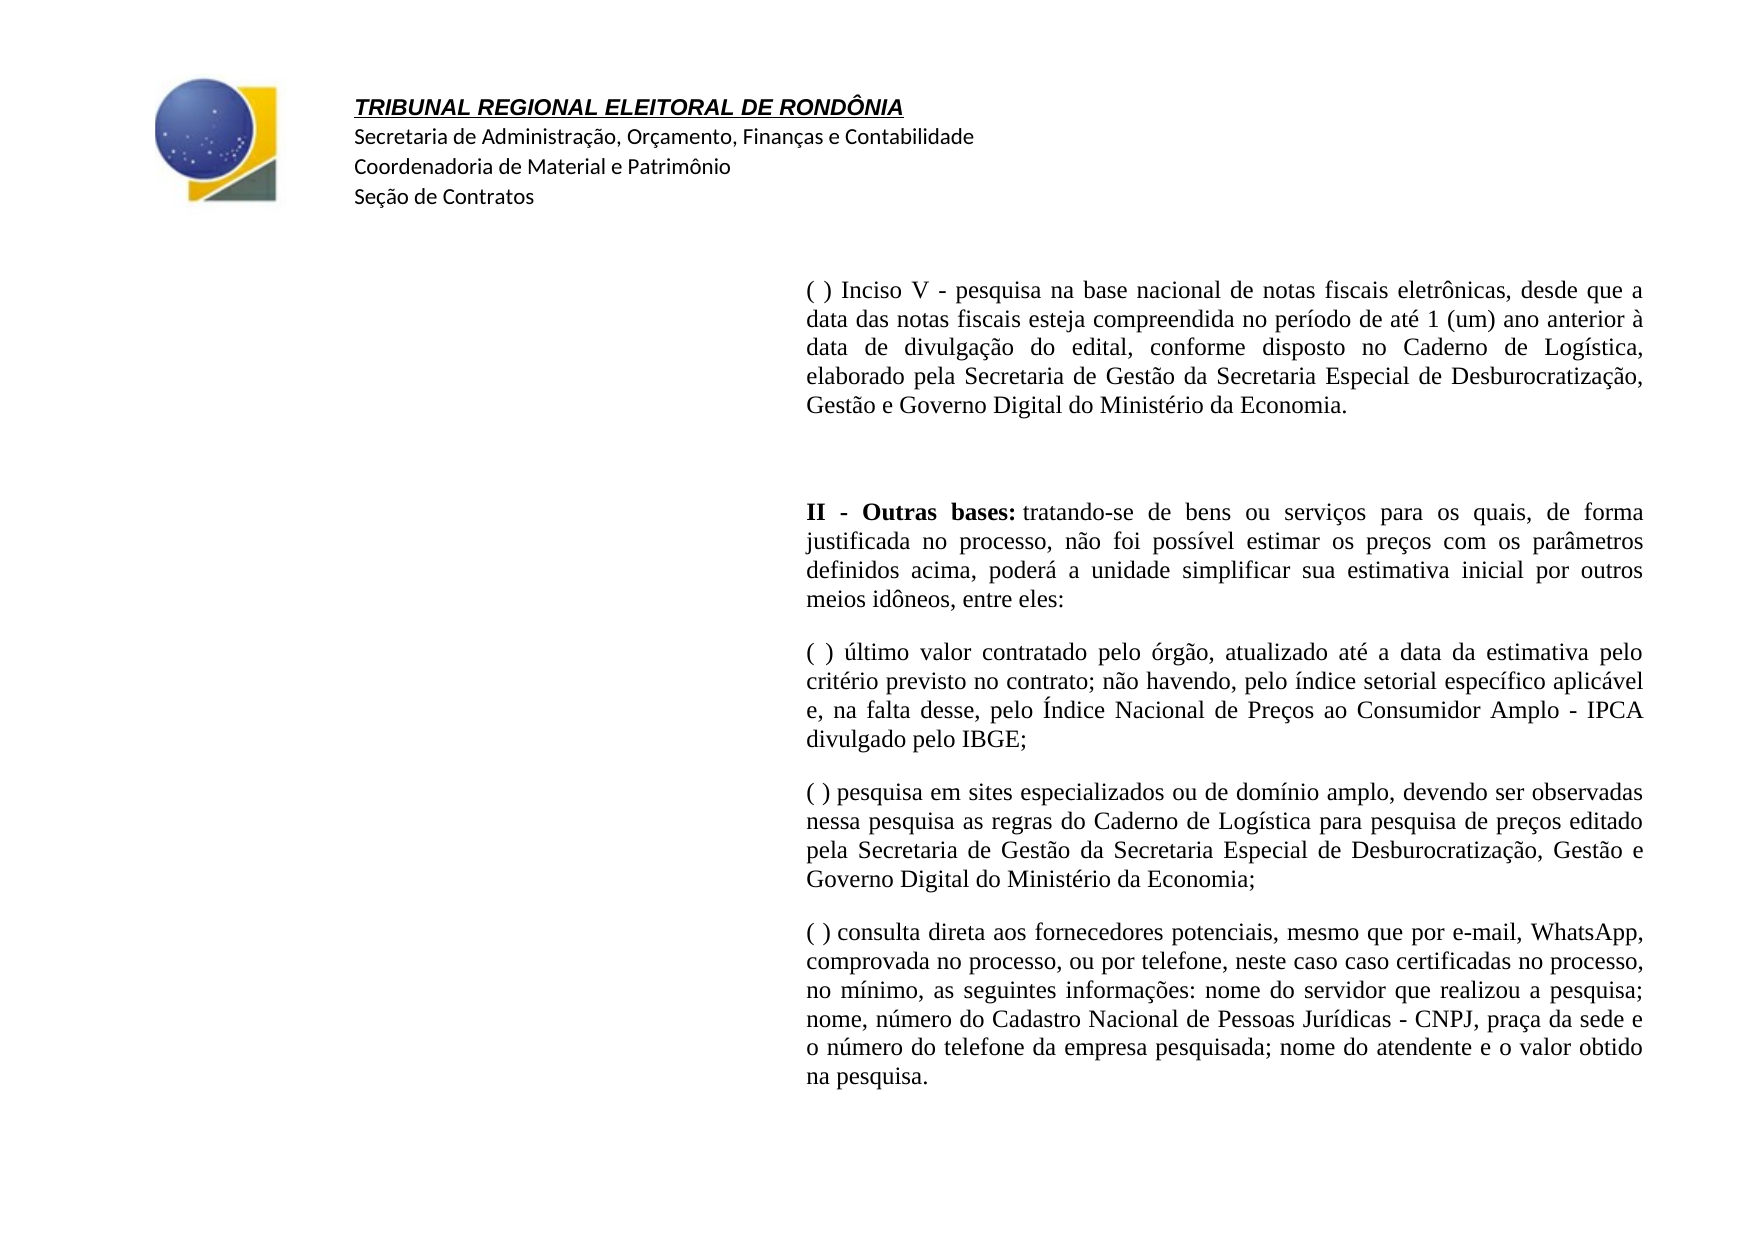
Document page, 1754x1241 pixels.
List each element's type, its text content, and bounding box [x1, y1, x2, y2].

table_cell [148, 261, 792, 1158]
table_cell ( ) Inciso V - pesquisa na base nacional de notas fiscais eletrônicas, desde que a data das notas fiscais esteja compreendida no período de até 1 (um) ano anterior à data de divulgação do edital, conforme disposto no Caderno de Logística, elaborado pela Secretaria de Gestão da Secretaria Especial de Desburocratização, Gestão e Governo Digital do Ministério da Economia. II - Outras bases: tratando-se de bens ou serviços para os quais, de forma justificada no processo, não foi possível estimar os preços com os parâmetros definidos acima, poderá a unidade simplificar sua estimativa inicial por outros meios idôneos, entre eles: ( ) último valor contratado pelo órgão, atualizado até a data da estimativa pelo critério previsto no contrato; não havendo, pelo índice setorial específico aplicável e, na falta desse, pelo Índice Nacional de Preços ao Consumidor Amplo - IPCA divulgado pelo IBGE; ( ) pesquisa em sites especializados ou de domínio amplo, devendo ser observadas nessa pesquisa as regras do Caderno de Logística para pesquisa de preços editado pela Secretaria de Gestão da Secretaria Especial de Desburocratização, Gestão e Governo Digital do Ministério da Economia; ( ) consulta direta aos fornecedores potenciais, mesmo que por e-mail, WhatsApp, comprovada no processo, ou por telefone, neste caso caso certificadas no processo, no mínimo, as seguintes informações: nome do servidor que realizou a pesquisa; nome, número do Cadastro Nacional de Pessoas Jurídicas - CNPJ, praça da sede e o número do telefone da empresa pesquisada; nome do atendente e o valor obtido na pesquisa. [792, 261, 1658, 1158]
